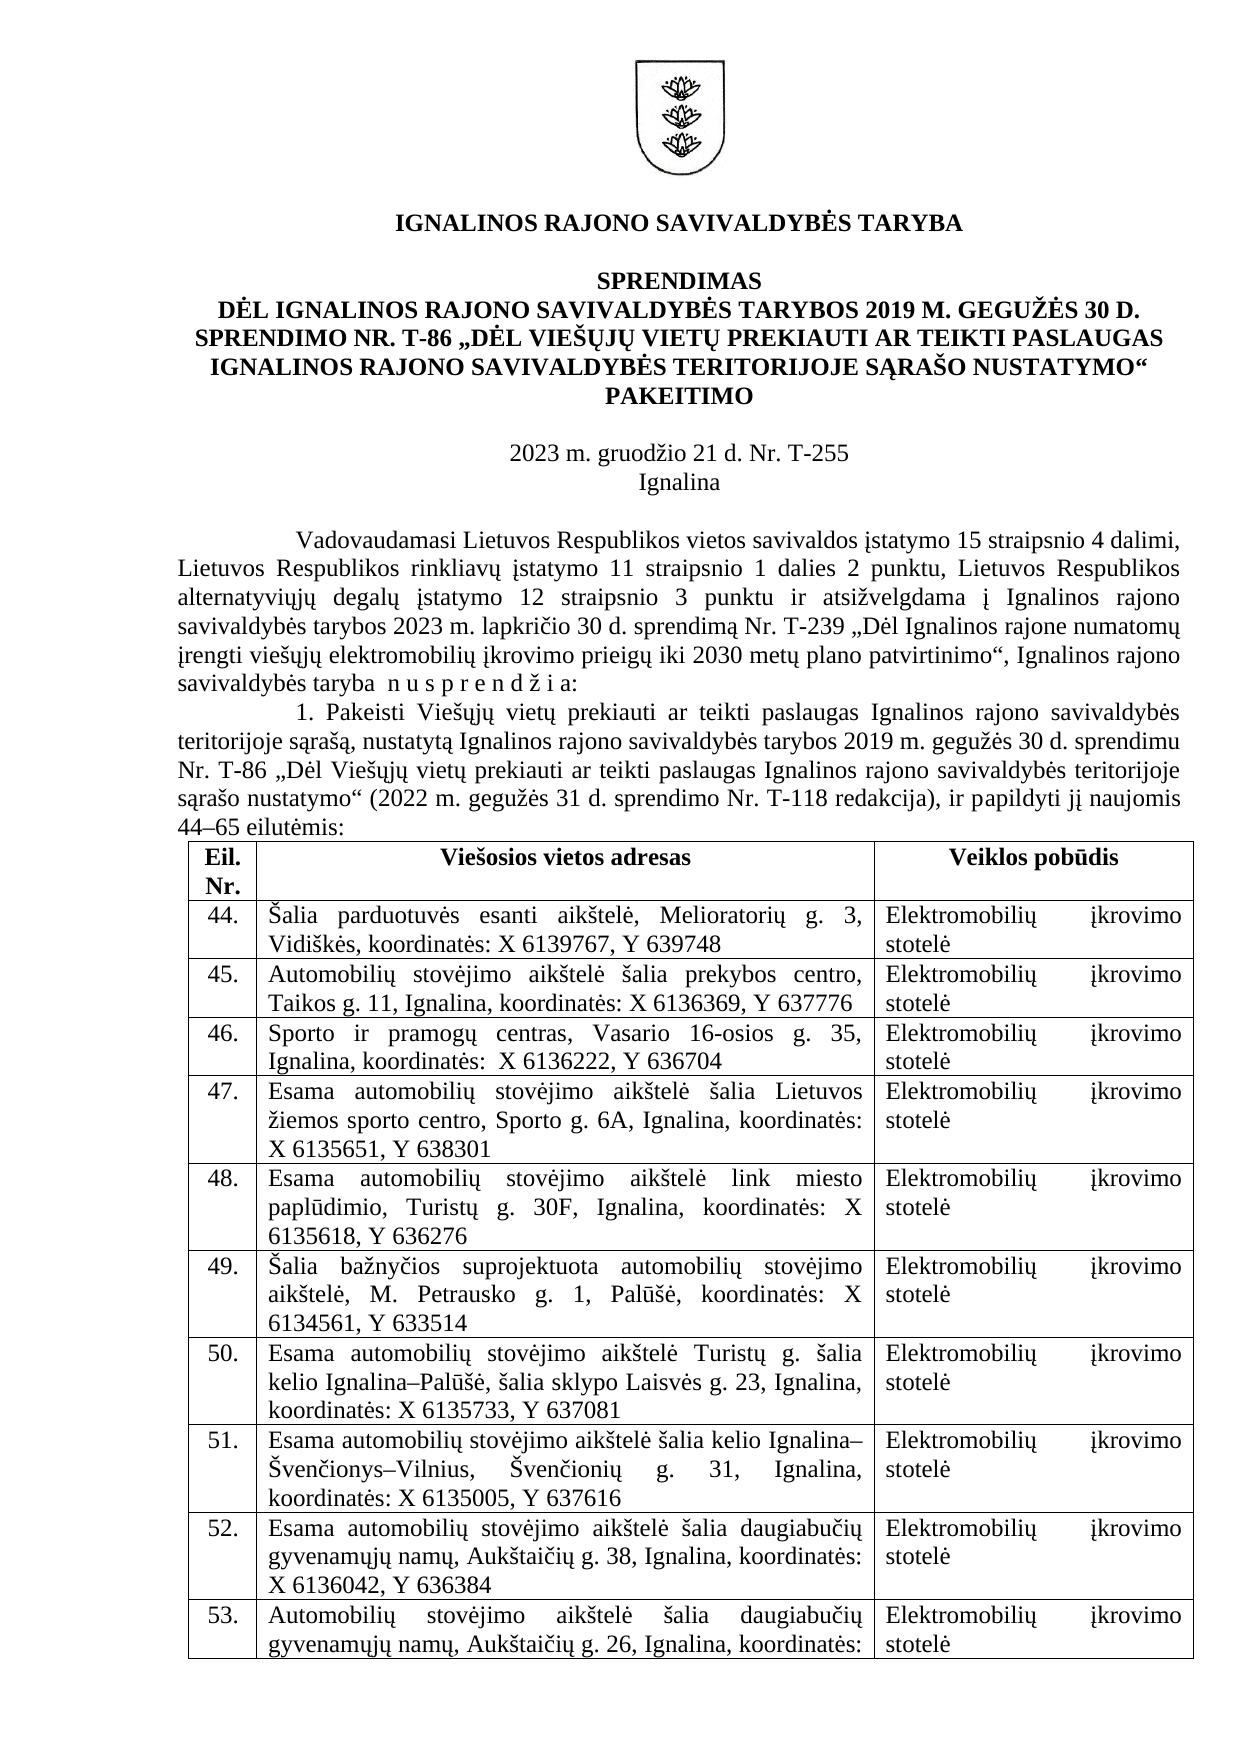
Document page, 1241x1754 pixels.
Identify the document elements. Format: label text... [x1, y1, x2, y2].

table_cell Automobilių stovėjimo aikštelė šalia prekybos centro, Taikos g. 11, Ignalina, koordinatės: X 6136369, Y 637776 [257, 959, 874, 1017]
text SPRENDIMAS [177, 266, 1181, 295]
table_cell 52. [189, 1513, 256, 1599]
text 2023 m. gruodžio 21 d. Nr. T-255 [177, 438, 1181, 467]
table_cell 48. [189, 1164, 256, 1250]
text IGNALINOS RAJONO SAVIVALDYBĖS TARYBA [177, 208, 1181, 237]
table_cell Automobilių stovėjimo aikštelė šalia daugiabučių gyvenamųjų namų, Aukštaičių g. 26, Ignalina, koordinatės: [257, 1600, 874, 1657]
table_cell 49. [189, 1251, 256, 1337]
table_cell 45. [189, 959, 256, 1017]
table_cell Elektromobilių įkrovimo stotelė [875, 1513, 1193, 1599]
table_cell Elektromobilių įkrovimo stotelė [875, 1425, 1193, 1512]
table_cell 44. [189, 901, 256, 958]
table_cell Elektromobilių įkrovimo stotelė [875, 901, 1193, 958]
table_cell Esama automobilių stovėjimo aikštelė link miesto paplūdimio, Turistų g. 30F, Ignalina, koordinatės: X 6135618, Y 636276 [257, 1164, 874, 1250]
table_cell Esama automobilių stovėjimo aikštelė šalia kelio Ignalina–Švenčionys–Vilnius, Švenčionių g. 31, Ignalina, koordinatės: X 6135005, Y 637616 [257, 1425, 874, 1512]
text Ignalina [177, 467, 1181, 496]
table_header Eil. Nr. [189, 842, 256, 899]
table_cell Elektromobilių įkrovimo stotelė [875, 1076, 1193, 1162]
table_cell Esama automobilių stovėjimo aikštelė šalia daugiabučių gyvenamųjų namų, Aukštaičių g. 38, Ignalina, koordinatės: X 6136042, Y 636384 [257, 1513, 874, 1599]
table_cell 47. [189, 1076, 256, 1162]
table_cell Esama automobilių stovėjimo aikštelė šalia Lietuvos žiemos sporto centro, Sporto g. 6A, Ignalina, koordinatės: X 6135651, Y 638301 [257, 1076, 874, 1162]
table_cell Elektromobilių įkrovimo stotelė [875, 1338, 1193, 1424]
text DĖL IGNALINOS RAJONO SAVIVALDYBĖS TARYBOS 2019 M. GEGUŽĖS 30 D. SPRENDIMO NR. T-86 „DĖL VIEŠŲJŲ VIETŲ PREKIAUTI AR TEIKTI PASLAUGAS IGNALINOS RAJONO SAVIVALDYBĖS TERITORIJOJE SĄRAŠO NUSTATYMO“ PAKEITIMO [177, 295, 1181, 410]
table_cell Sporto ir pramogų centras, Vasario 16-osios g. 35, Ignalina, koordinatės: X 6136222, Y 636704 [257, 1018, 874, 1075]
table_header Viešosios vietos adresas [257, 842, 874, 899]
table_cell Elektromobilių įkrovimo stotelė [875, 1251, 1193, 1337]
table_cell Šalia bažnyčios suprojektuota automobilių stovėjimo aikštelė, M. Petrausko g. 1, Palūšė, koordinatės: X 6134561, Y 633514 [257, 1251, 874, 1337]
table_cell Esama automobilių stovėjimo aikštelė Turistų g. šalia kelio Ignalina–Palūšė, šalia sklypo Laisvės g. 23, Ignalina, koordinatės: X 6135733, Y 637081 [257, 1338, 874, 1424]
table_cell Elektromobilių įkrovimo stotelė [875, 1018, 1193, 1075]
table_cell Elektromobilių įkrovimo stotelė [875, 1600, 1193, 1657]
table_cell 51. [189, 1425, 256, 1512]
table_cell 53. [189, 1600, 256, 1657]
text Vadovaudamasi Lietuvos Respublikos vietos savivaldos įstatymo 15 straipsnio 4 dalimi, Lietuvos Respublikos rinkliavų įstatymo 11 straipsnio 1 dalies 2 punktu, Lietuvos Respublikos alternatyviųjų degalų įstatymo 12 straipsnio 3 punktu ir atsižvelgdama į Ignalinos rajono savivaldybės tarybos 2023 m. lapkričio 30 d. sprendimą Nr. T-239 „Dėl Ignalinos rajone numatomų įrengti viešųjų elektromobilių įkrovimo prieigų iki 2030 metų plano patvirtinimo“, Ignalinos rajono savivaldybės taryba n u s p r e n d ž i a: [177, 525, 1181, 697]
table_cell 46. [189, 1018, 256, 1075]
table_cell Elektromobilių įkrovimo stotelė [875, 959, 1193, 1017]
table_header Veiklos pobūdis [875, 842, 1193, 899]
table_cell Elektromobilių įkrovimo stotelė [875, 1164, 1193, 1250]
table_cell 50. [189, 1338, 256, 1424]
text 1. Pakeisti Viešųjų vietų prekiauti ar teikti paslaugas Ignalinos rajono savivaldybės teritorijoje sąrašą, nustatytą Ignalinos rajono savivaldybės tarybos 2019 m. gegužės 30 d. sprendimu Nr. T-86 „Dėl Viešųjų vietų prekiauti ar teikti paslaugas Ignalinos rajono savivaldybės teritorijoje sąrašo nustatymo“ (2022 m. gegužės 31 d. sprendimo Nr. T-118 redakcija), ir papildyti jį naujomis 44–65 eilutėmis: [177, 697, 1181, 841]
table_cell Šalia parduotuvės esanti aikštelė, Melioratorių g. 3, Vidiškės, koordinatės: X 6139767, Y 639748 [257, 901, 874, 958]
